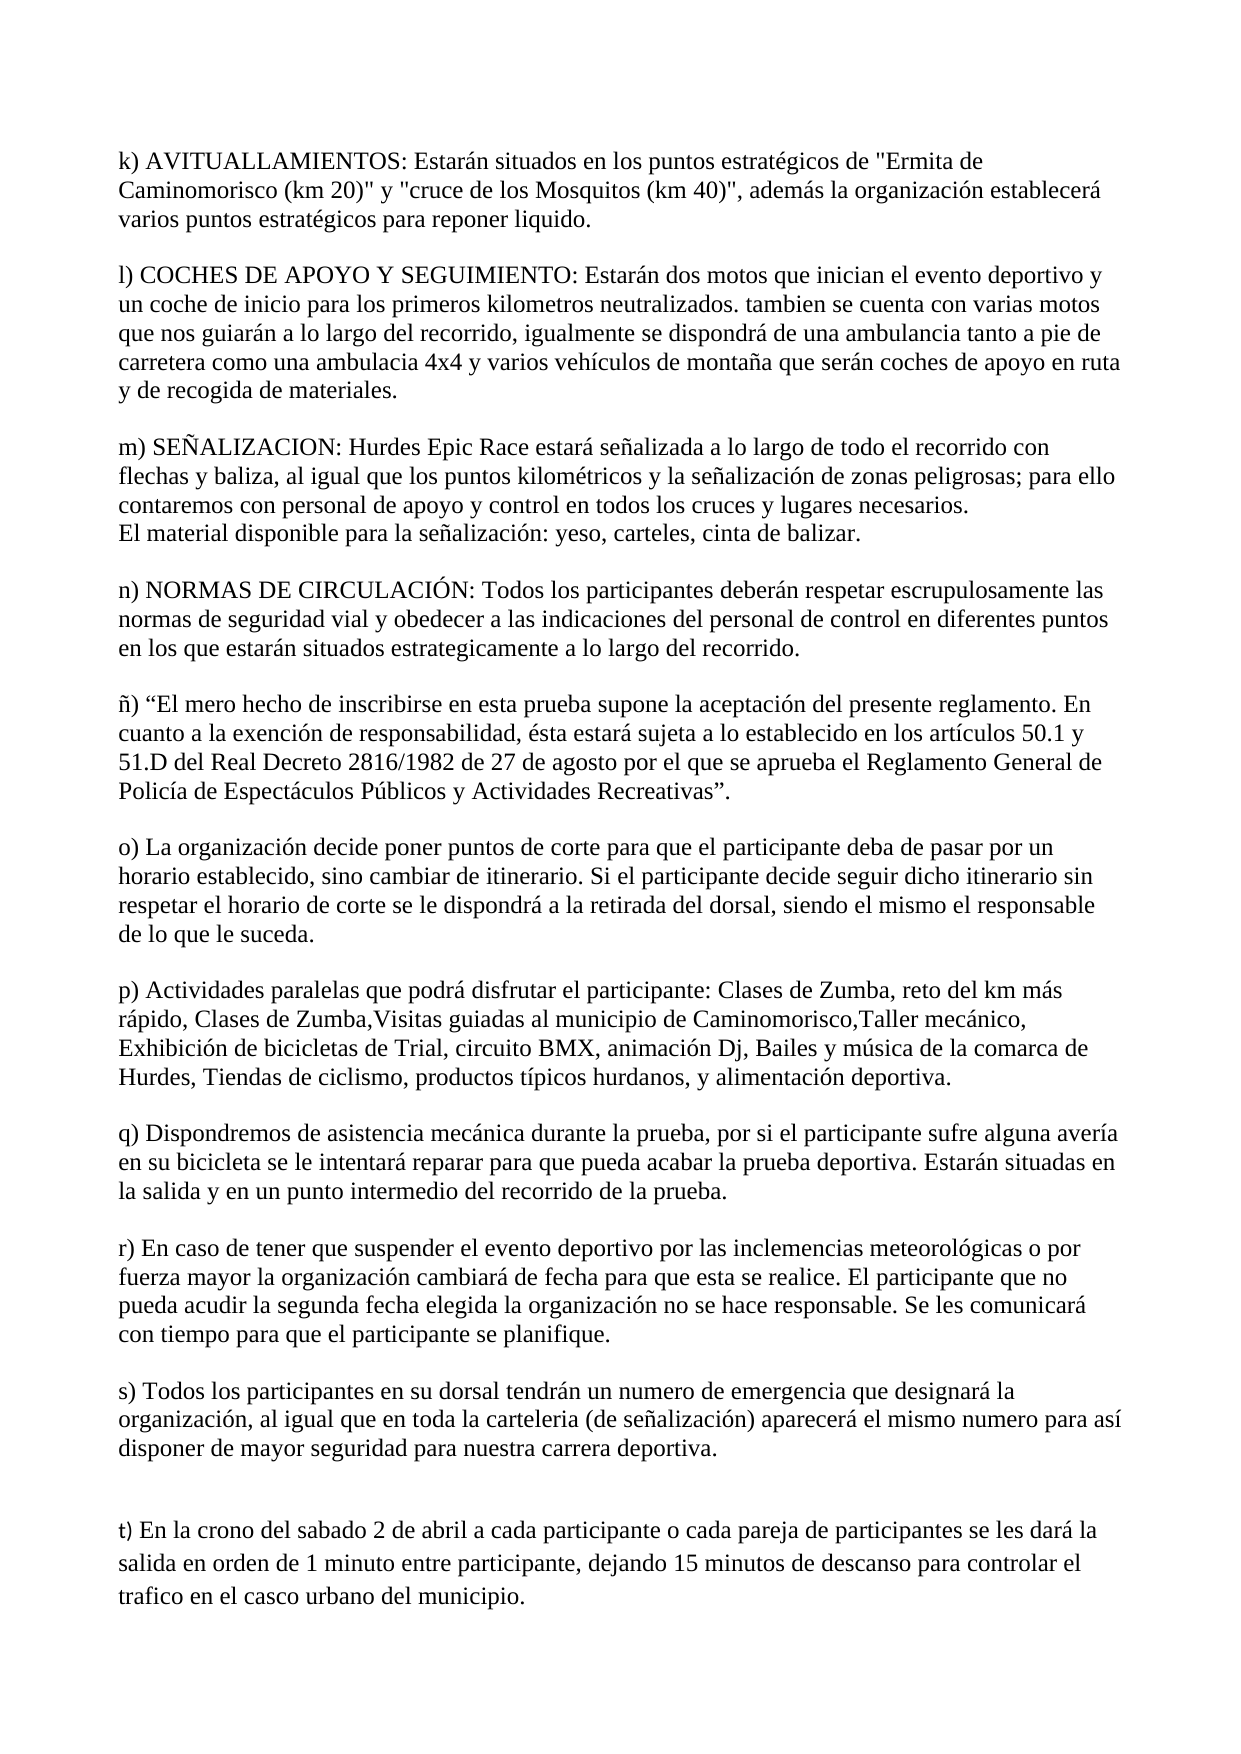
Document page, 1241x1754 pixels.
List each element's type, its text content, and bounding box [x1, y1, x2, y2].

text p) Actividades paralelas que podrá disfrutar el participante: Clases de Zumba, reto del km más rápido, Clases de Zumba,Visitas guiadas al municipio de Caminomorisco,Taller mecánico, Exhibición de bicicletas de Trial, circuito BMX, animación Dj, Bailes y música de la comarca de Hurdes, Tiendas de ciclismo, productos típicos hurdanos, y alimentación deportiva. [118, 976, 1122, 1091]
text El material disponible para la señalización: yeso, carteles, cinta de balizar. [118, 518, 1122, 547]
text q) Dispondremos de asistencia mecánica durante la prueba, por si el participante sufre alguna avería en su bicicleta se le intentará reparar para que pueda acabar la prueba deportiva. Estarán situadas en la salida y en un punto intermedio del recorrido de la prueba. [118, 1118, 1122, 1205]
text l) COCHES DE APOYO Y SEGUIMIENTO: Estarán dos motos que inician el evento deportivo y un coche de inicio para los primeros kilometros neutralizados. tambien se cuenta con varias motos que nos guiarán a lo largo del recorrido, igualmente se dispondrá de una ambulancia tanto a pie de carretera como una ambulacia 4x4 y varios vehículos de montaña que serán coches de apoyo en ruta y de recogida de materiales. [118, 260, 1122, 404]
text n) NORMAS DE CIRCULACIÓN: Todos los participantes deberán respetar escrupulosamente las normas de seguridad vial y obedecer a las indicaciones del personal de control en diferentes puntos en los que estarán situados estrategicamente a lo largo del recorrido. [118, 575, 1122, 661]
text o) La organización decide poner puntos de corte para que el participante deba de pasar por un horario establecido, sino cambiar de itinerario. Si el participante decide seguir dicho itinerario sin respetar el horario de corte se le dispondrá a la retirada del dorsal, siendo el mismo el responsable de lo que le suceda. [118, 832, 1122, 947]
text t) En la crono del sabado 2 de abril a cada participante o cada pareja de participantes se les dará la salida en orden de 1 minuto entre participante, dejando 15 minutos de descanso para controlar el trafico en el casco urbano del municipio. [118, 1515, 1122, 1610]
text s) Todos los participantes en su dorsal tendrán un numero de emergencia que designará la organización, al igual que en toda la carteleria (de señalización) aparecerá el mismo numero para así disponer de mayor seguridad para nuestra carrera deportiva. [118, 1376, 1122, 1462]
text r) En caso de tener que suspender el evento deportivo por las inclemencias meteorológicas o por fuerza mayor la organización cambiará de fecha para que esta se realice. El participante que no pueda acudir la segunda fecha elegida la organización no se hace responsable. Se les comunicará con tiempo para que el participante se planifique. [118, 1233, 1122, 1348]
text ñ) “El mero hecho de inscribirse en esta prueba supone la aceptación del presente reglamento. En cuanto a la exención de responsabilidad, ésta estará sujeta a lo establecido en los artículos 50.1 y 51.D del Real Decreto 2816/1982 de 27 de agosto por el que se aprueba el Reglamento General de Policía de Espectáculos Públicos y Actividades Recreativas”. [118, 689, 1122, 804]
text k) AVITUALLAMIENTOS: Estarán situados en los puntos estratégicos de "Ermita de Caminomorisco (km 20)" y "cruce de los Mosquitos (km 40)", además la organización establecerá varios puntos estratégicos para reponer liquido. [118, 146, 1122, 232]
text m) SEÑALIZACION: Hurdes Epic Race estará señalizada a lo largo de todo el recorrido con flechas y baliza, al igual que los puntos kilométricos y la señalización de zonas peligrosas; para ello contaremos con personal de apoyo y control en todos los cruces y lugares necesarios. [118, 432, 1122, 518]
